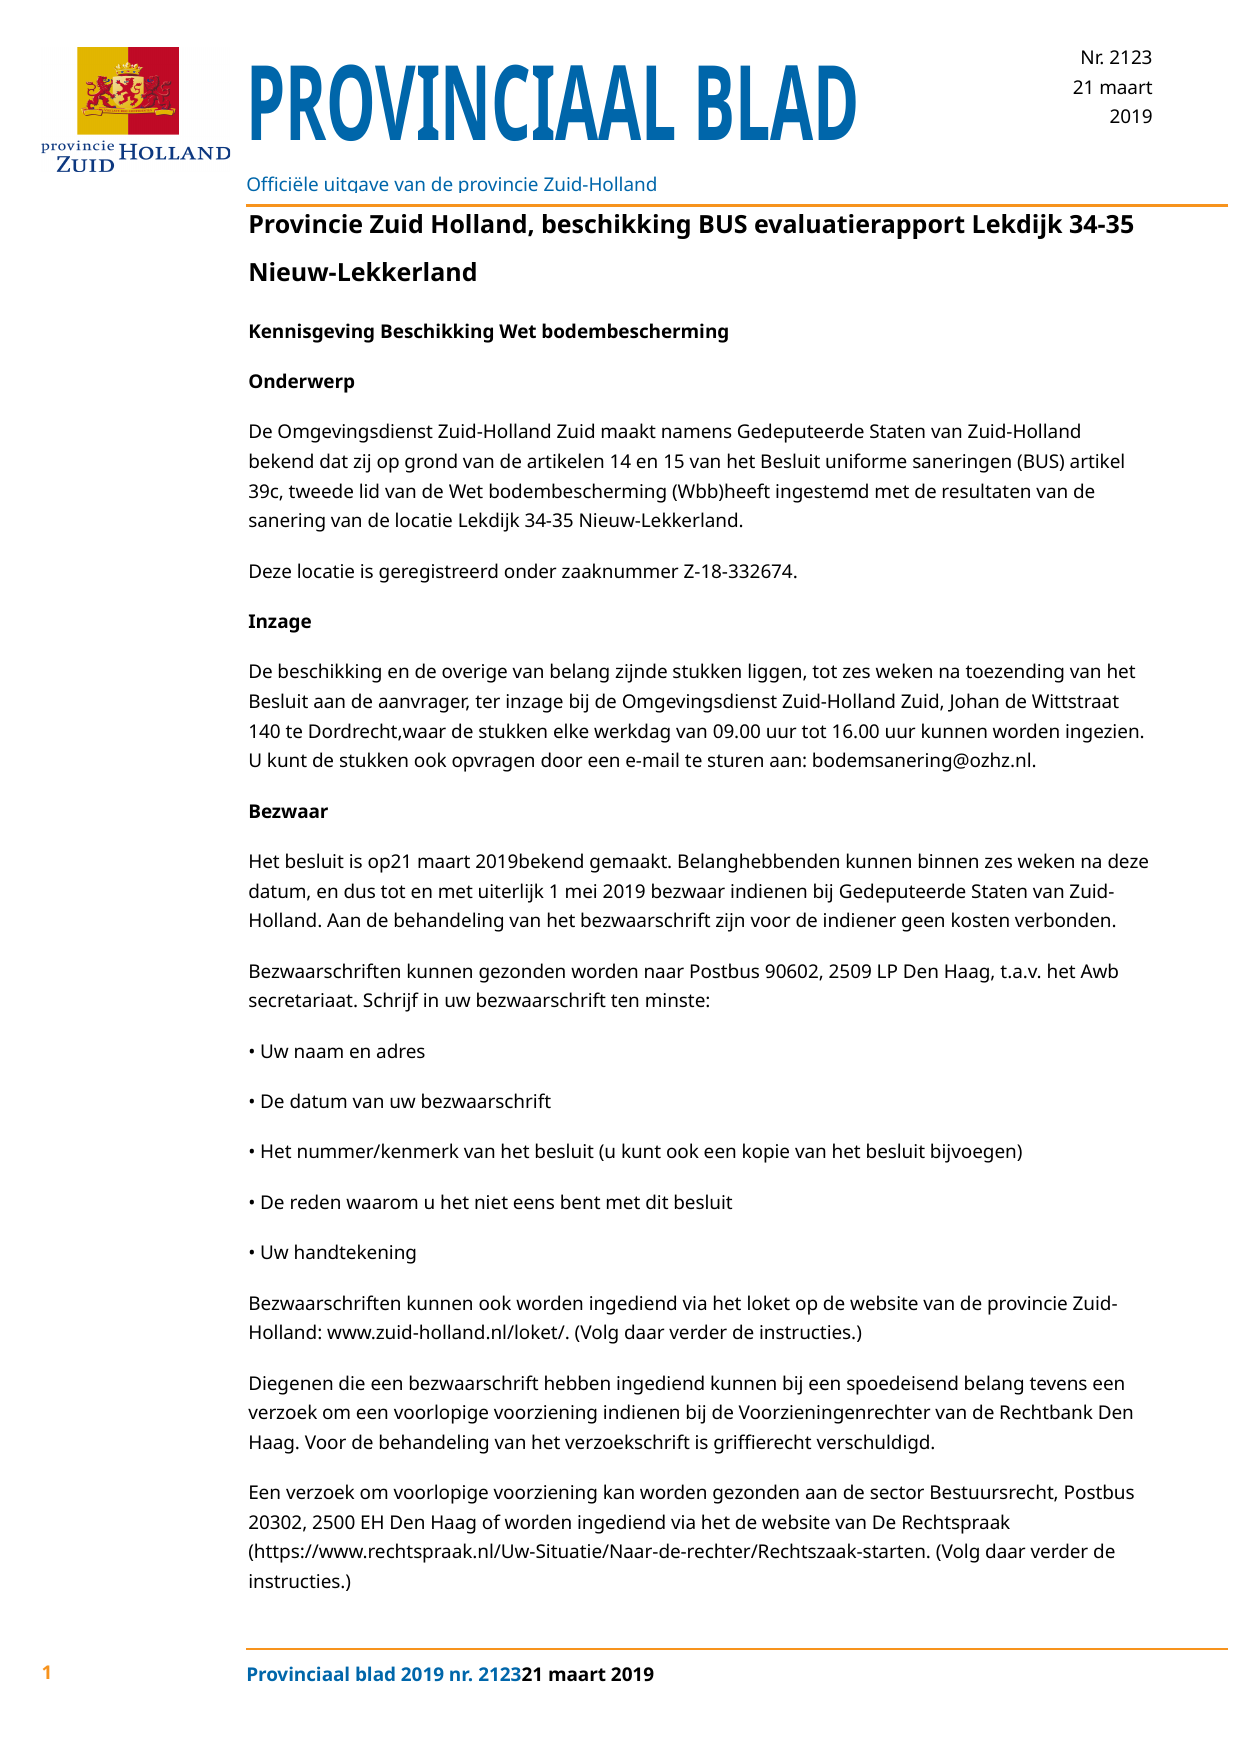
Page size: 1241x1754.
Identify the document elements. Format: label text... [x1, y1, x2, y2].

text Deze locatie is geregistreerd onder zaaknummer Z-18-332674. [248, 558, 1152, 584]
text De Omgevingsdienst Zuid-Holland Zuid maakt namens Gedeputeerde Staten van Zuid-Holland bekend dat zij op grond van de artikelen 14 en 15 van het Besluit uniforme saneringen (BUS) artikel 39c, tweede lid van de Wet bodembescherming (Wbb)heeft ingestemd met de resultaten van de sanering van de locatie Lekdijk 34-35 Nieuw-Lekkerland. [248, 419, 1152, 533]
text Provincie Zuid Holland, beschikking BUS evaluatierapport Lekdijk 34-35 Nieuw-Lekkerland [248, 207, 1152, 288]
text Diegenen die een bezwaarschrift hebben ingediend kunnen bij een spoedeisend belang tevens een verzoek om een voorlopige voorziening indienen bij de Voorzieningenrechter van de Rechtbank Den Haag. Voor de behandeling van het verzoekschrift is griffierecht verschuldigd. [248, 1370, 1152, 1455]
text • De reden waarom u het niet eens bent met dit besluit [248, 1189, 1152, 1215]
picture [41, 47, 231, 172]
text • Uw naam en adres [248, 1038, 1152, 1064]
text • De datum van uw bezwaarschrift [248, 1088, 1152, 1114]
text Bezwaarschriften kunnen gezonden worden naar Postbus 90602, 2509 LP Den Haag, t.a.v. het Awb secretariaat. Schrijf in uw bezwaarschrift ten minste: [248, 958, 1152, 1013]
text Het besluit is op21 maart 2019bekend gemaakt. Belanghebbenden kunnen binnen zes weken na deze datum, en dus tot en met uiterlijk 1 mei 2019 bezwaar indienen bij Gedeputeerde Staten van Zuid-Holland. Aan de behandeling van het bezwaarschrift zijn voor de indiener geen kosten verbonden. [248, 848, 1152, 933]
text Onderwerp [248, 368, 1152, 394]
text • Het nummer/kenmerk van het besluit (u kunt ook een kopie van het besluit bijvoegen) [248, 1139, 1152, 1164]
text Bezwaarschriften kunnen ook worden ingediend via het loket op de website van de provincie Zuid-Holland: www.zuid-holland.nl/loket/. (Volg daar verder de instructies.) [248, 1290, 1152, 1345]
text Een verzoek om voorlopige voorziening kan worden gezonden aan de sector Bestuursrecht, Postbus 20302, 2500 EH Den Haag of worden ingediend via het de website van De Rechtspraak (https://www.rechtspraak.nl/Uw-Situatie/Naar-de-rechter/Rechtszaak-starten. (Volg daar verder de instructies.) [248, 1479, 1152, 1594]
text Inzage [248, 608, 1152, 634]
text Kennisgeving Beschikking Wet bodembescherming [248, 318, 1152, 344]
text • Uw handtekening [248, 1239, 1152, 1265]
text Bezwaar [248, 798, 1152, 824]
text De beschikking en de overige van belang zijnde stukken liggen, tot zes weken na toezending van het Besluit aan de aanvrager, ter inzage bij de Omgevingsdienst Zuid-Holland Zuid, Johan de Wittstraat 140 te Dordrecht,waar de stukken elke werkdag van 09.00 uur tot 16.00 uur kunnen worden ingezien. U kunt de stukken ook opvragen door een e-mail te sturen aan: bodemsanering@ozhz.nl. [248, 659, 1152, 773]
